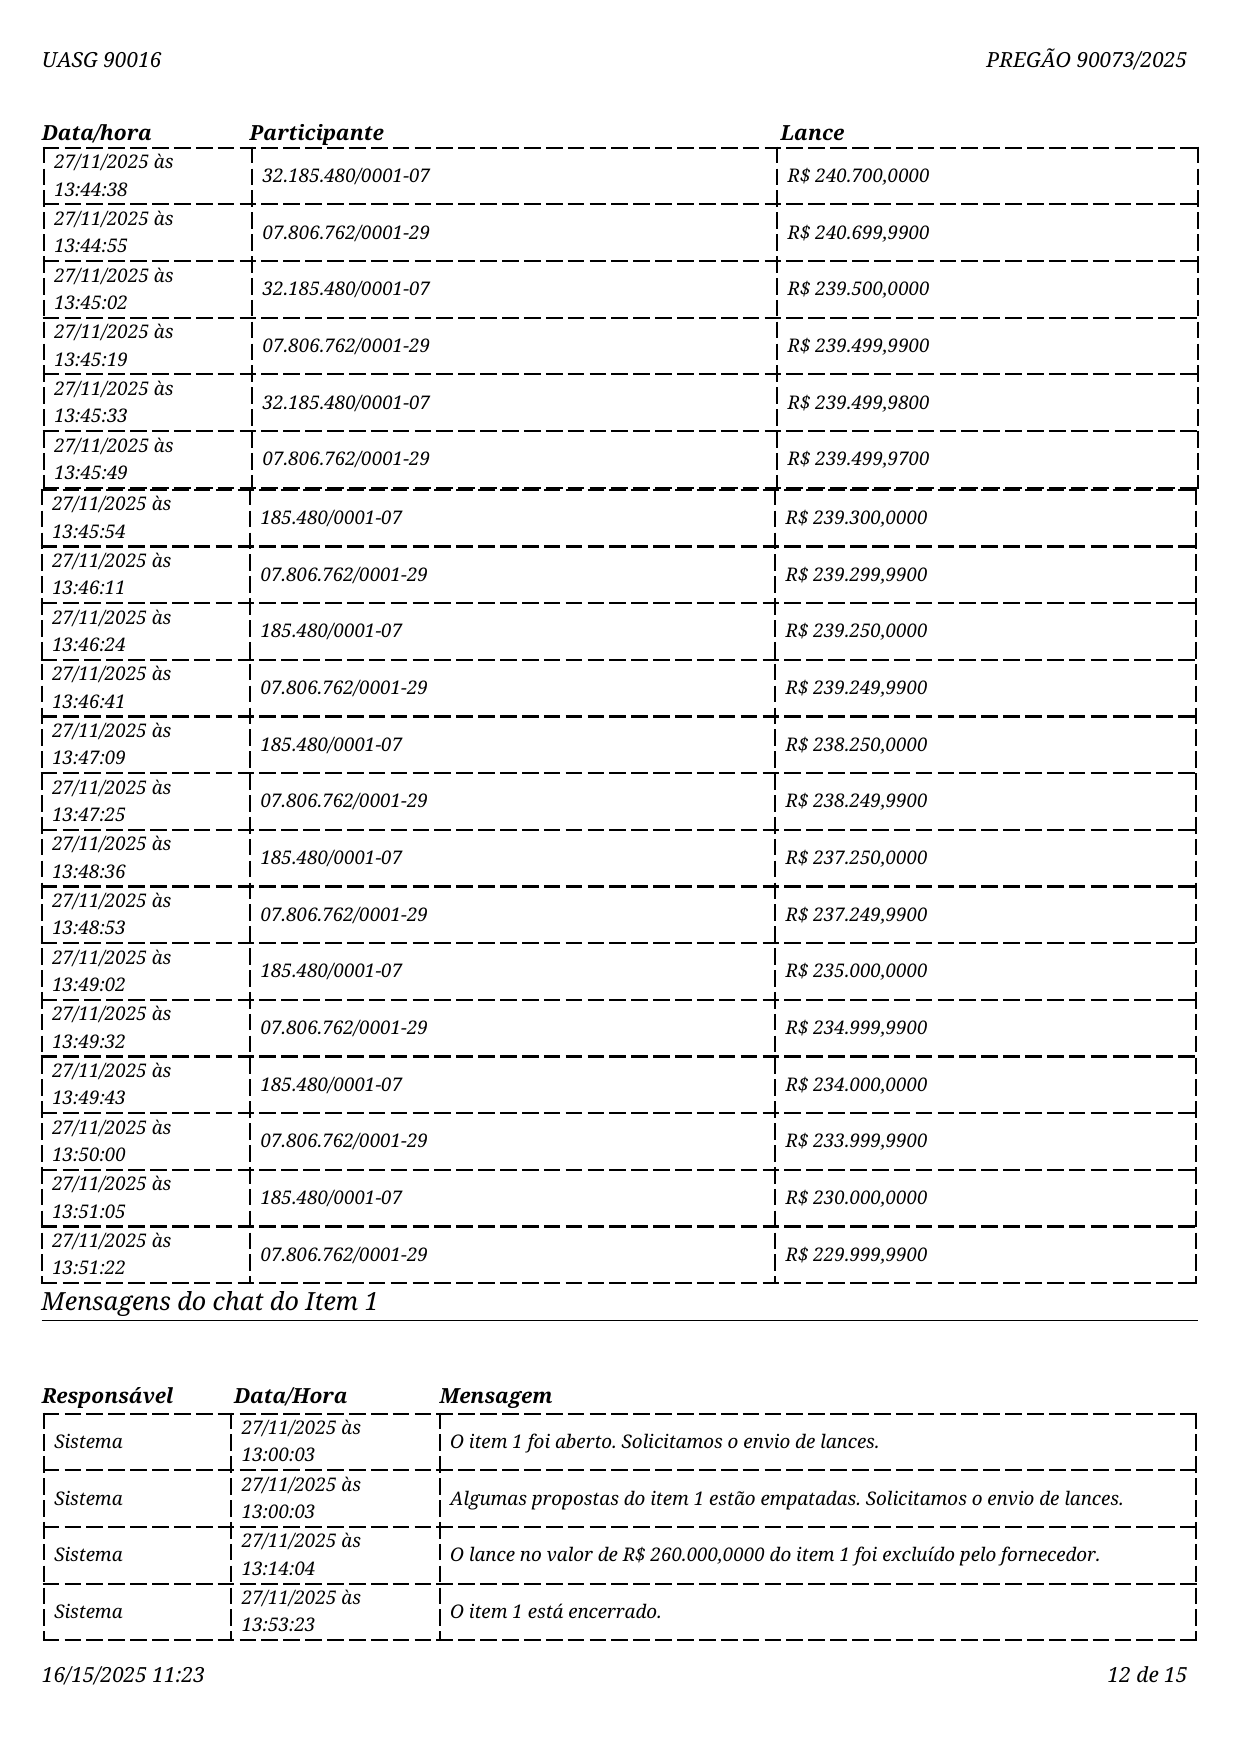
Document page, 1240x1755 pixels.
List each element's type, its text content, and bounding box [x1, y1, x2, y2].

table_cell 07.806.762/0001-29 [250, 772, 775, 829]
table_cell 07.806.762/0001-29 [250, 545, 775, 602]
table_cell 27/11/2025 às 13:46:11 [42, 545, 250, 602]
table_cell 185.480/0001-07 [250, 1055, 775, 1112]
table_cell R$ 239.299,9900 [775, 545, 1196, 602]
table_cell 07.806.762/0001-29 [250, 659, 775, 715]
table_cell 07.806.762/0001-29 [250, 1112, 775, 1169]
table_cell 07.806.762/0001-29 [250, 885, 775, 942]
table_cell R$ 239.250,0000 [775, 602, 1196, 659]
table_cell 27/11/2025 às 13:48:36 [42, 829, 250, 885]
table_cell 27/11/2025 às 13:51:22 [42, 1225, 250, 1282]
subtitle Mensagens do chat do Item 1 [41, 1284, 1189, 1318]
table_cell 27/11/2025 às 13:47:25 [42, 772, 250, 829]
table_header 185.480/0001-07 [250, 489, 775, 545]
table_cell 07.806.762/0001-29 [252, 317, 777, 373]
table_cell 32.185.480/0001-07 [252, 147, 777, 203]
table_cell R$ 240.699,9900 [777, 203, 1198, 260]
table_cell 27/11/2025 às 13:44:55 [44, 203, 252, 260]
table_cell Sistema [44, 1526, 231, 1582]
table_cell R$ 240.700,0000 [777, 147, 1198, 203]
table_cell 27/11/2025 às 13:51:05 [42, 1169, 250, 1225]
table_cell 27/11/2025 às 13:49:43 [42, 1055, 250, 1112]
table_cell R$ 233.999,9900 [775, 1112, 1196, 1169]
table_cell 27/11/2025 às 13:45:19 [44, 317, 252, 373]
table_cell 27/11/2025 às 13:14:04 [231, 1526, 439, 1582]
table_cell 185.480/0001-07 [250, 602, 775, 659]
table_header O item 1 foi aberto. Solicitamos o envio de lances. [440, 1413, 1196, 1469]
table_cell R$ 239.499,9900 [777, 317, 1198, 373]
table_cell 07.806.762/0001-29 [250, 999, 775, 1055]
table_cell 27/11/2025 às 13:49:32 [42, 999, 250, 1055]
table_cell R$ 237.250,0000 [775, 829, 1196, 885]
table_cell 32.185.480/0001-07 [252, 260, 777, 317]
table_cell 27/11/2025 às 13:44:38 [44, 147, 252, 203]
table_cell Algumas propostas do item 1 estão empatadas. Solicitamos o envio de lances. [440, 1469, 1196, 1526]
table_cell R$ 238.249,9900 [775, 772, 1196, 829]
table_cell 07.806.762/0001-29 [250, 1225, 775, 1282]
table_cell 185.480/0001-07 [250, 829, 775, 885]
table_cell 27/11/2025 às 13:45:33 [44, 373, 252, 430]
table_cell 27/11/2025 às 13:49:02 [42, 942, 250, 999]
table_cell 27/11/2025 às 13:45:02 [44, 260, 252, 317]
table_cell O item 1 está encerrado. [440, 1583, 1196, 1639]
table_cell O lance no valor de R$ 260.000,0000 do item 1 foi excluído pelo fornecedor. [440, 1526, 1196, 1582]
table_cell R$ 239.499,9700 [777, 430, 1198, 487]
table_header R$ 239.300,0000 [775, 489, 1196, 545]
table_cell 32.185.480/0001-07 [252, 373, 777, 430]
table_cell 07.806.762/0001-29 [252, 203, 777, 260]
table_cell 27/11/2025 às 13:46:24 [42, 602, 250, 659]
table_cell R$ 234.999,9900 [775, 999, 1196, 1055]
table_cell 27/11/2025 às 13:48:53 [42, 885, 250, 942]
table_cell 185.480/0001-07 [250, 942, 775, 999]
table_header 27/11/2025 às 13:45:54 [42, 489, 250, 545]
table_cell R$ 230.000,0000 [775, 1169, 1196, 1225]
table_header Sistema [44, 1413, 231, 1469]
table_cell 27/11/2025 às 13:45:49 [44, 430, 252, 487]
table_cell R$ 234.000,0000 [775, 1055, 1196, 1112]
table_cell 07.806.762/0001-29 [252, 430, 777, 487]
table_cell R$ 239.499,9800 [777, 373, 1198, 430]
table_cell 27/11/2025 às 13:50:00 [42, 1112, 250, 1169]
table_cell 27/11/2025 às 13:53:23 [231, 1583, 439, 1639]
table_cell R$ 238.250,0000 [775, 715, 1196, 772]
table_cell Sistema [44, 1469, 231, 1526]
table_cell R$ 239.500,0000 [777, 260, 1198, 317]
table_cell 27/11/2025 às 13:47:09 [42, 715, 250, 772]
table_cell 185.480/0001-07 [250, 1169, 775, 1225]
table_cell 185.480/0001-07 [250, 715, 775, 772]
table_cell R$ 237.249,9900 [775, 885, 1196, 942]
text Responsável Data/Hora Mensagem [42, 1382, 1189, 1410]
table_cell 27/11/2025 às 13:00:03 [231, 1469, 439, 1526]
table_cell R$ 239.249,9900 [775, 659, 1196, 715]
table_cell R$ 229.999,9900 [775, 1225, 1196, 1282]
table_cell R$ 235.000,0000 [775, 942, 1196, 999]
table_header 27/11/2025 às 13:00:03 [231, 1413, 439, 1469]
table_cell Sistema [44, 1583, 231, 1639]
table_cell 27/11/2025 às 13:46:41 [42, 659, 250, 715]
